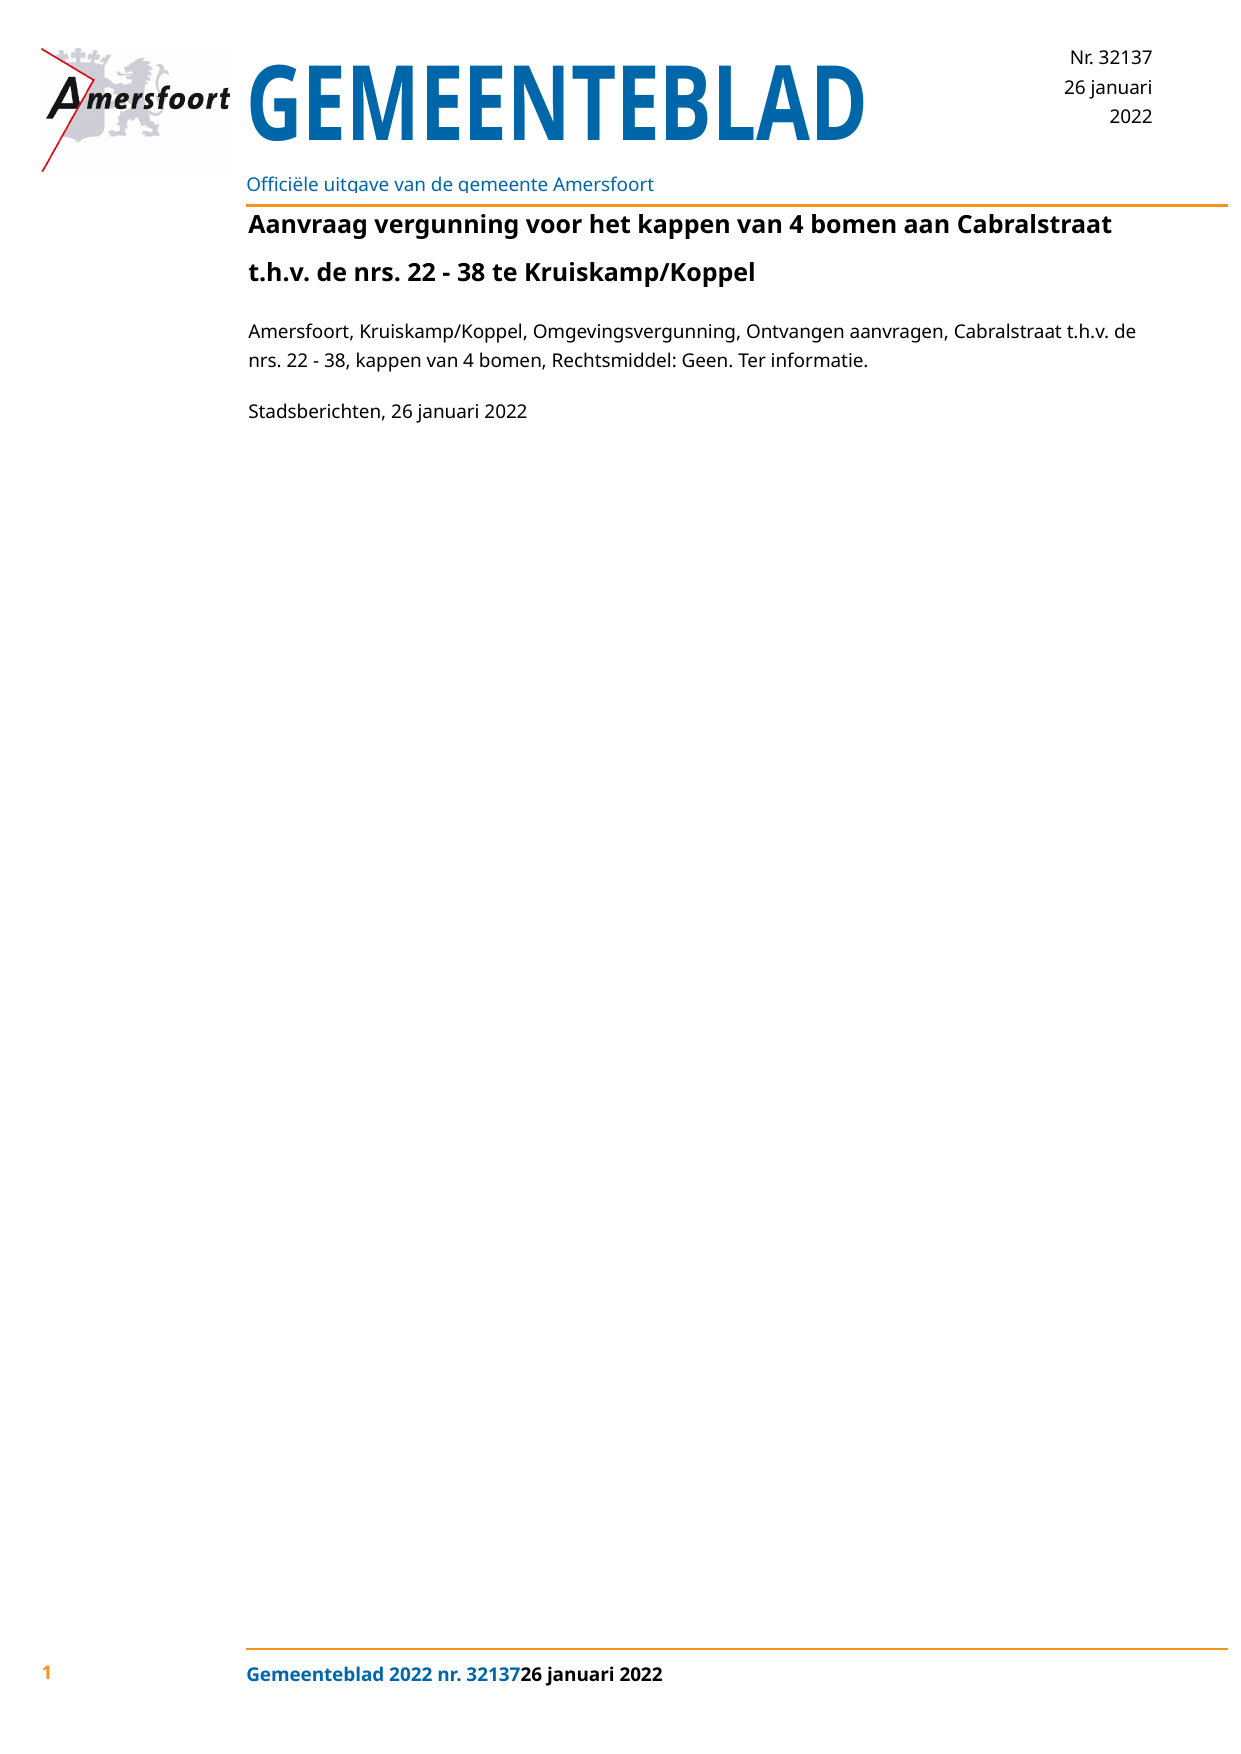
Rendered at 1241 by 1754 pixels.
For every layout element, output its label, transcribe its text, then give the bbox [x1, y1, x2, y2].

text Amersfoort, Kruiskamp/Koppel, Omgevingsvergunning, Ontvangen aanvragen, Cabralstraat t.h.v. de nrs. 22 - 38, kappen van 4 bomen, Rechtsmiddel: Geen. Ter informatie. [248, 318, 1152, 373]
text Aanvraag vergunning voor het kappen van 4 bomen aan Cabralstraat t.h.v. de nrs. 22 - 38 te Kruiskamp/Koppel [248, 207, 1152, 288]
picture [41, 47, 231, 172]
text Stadsberichten, 26 januari 2022 [248, 398, 1152, 424]
